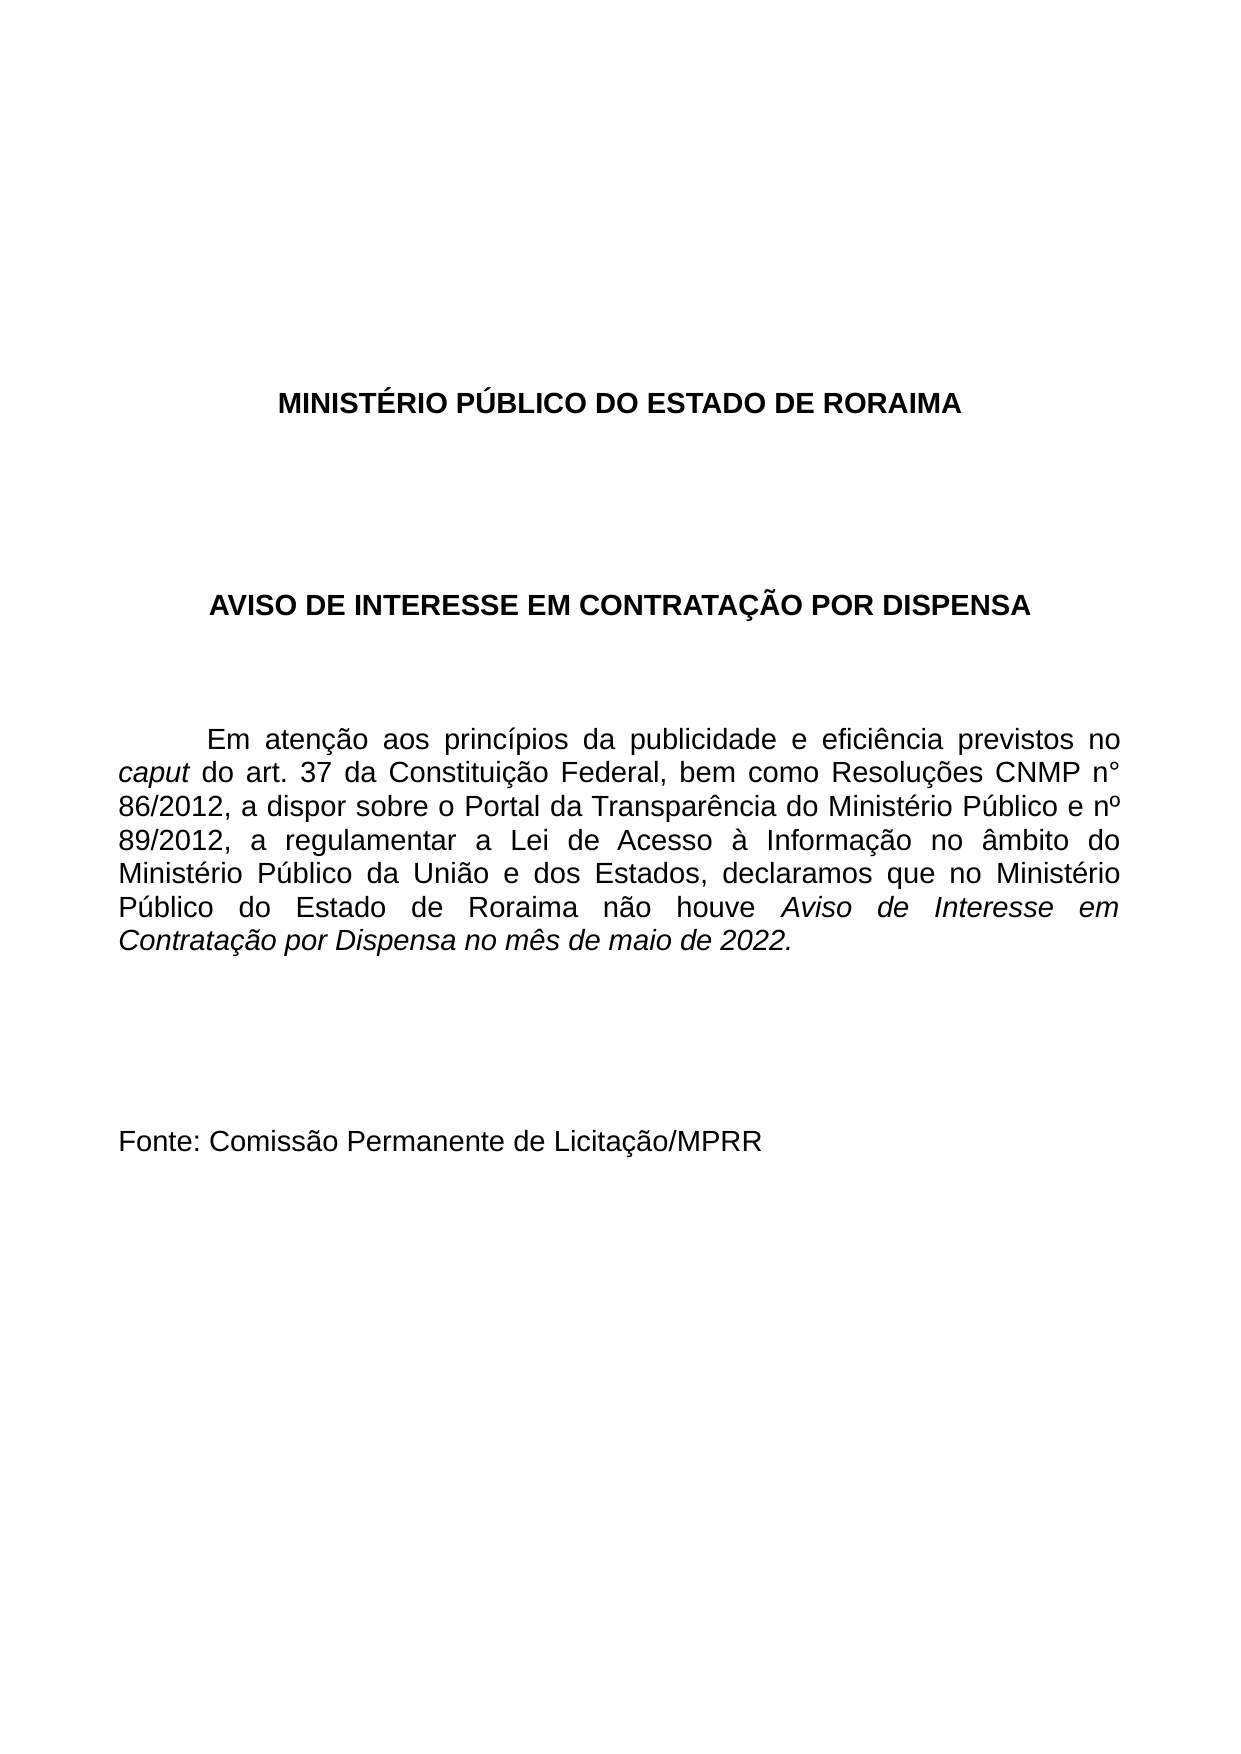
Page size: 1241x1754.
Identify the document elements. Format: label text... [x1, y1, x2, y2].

text Em atenção aos princípios da publicidade e eficiência previstos no caput do art. 37 da Constituição Federal, bem como Resoluções CNMP n° 86/2012, a dispor sobre o Portal da Transparência do Ministério Público e nº 89/2012, a regulamentar a Lei de Acesso à Informação no âmbito do Ministério Público da União e dos Estados, declaramos que no Ministério Público do Estado de Roraima não houve Aviso de Interesse em Contratação por Dispensa no mês de maio de 2022. [118, 722, 1122, 957]
text MINISTÉRIO PÚBLICO DO ESTADO DE RORAIMA [118, 386, 1122, 420]
text AVISO DE INTERESSE EM CONTRATAÇÃO POR DISPENSA [118, 588, 1122, 621]
text Fonte: Comissão Permanente de Licitação/MPRR [118, 1124, 1122, 1158]
